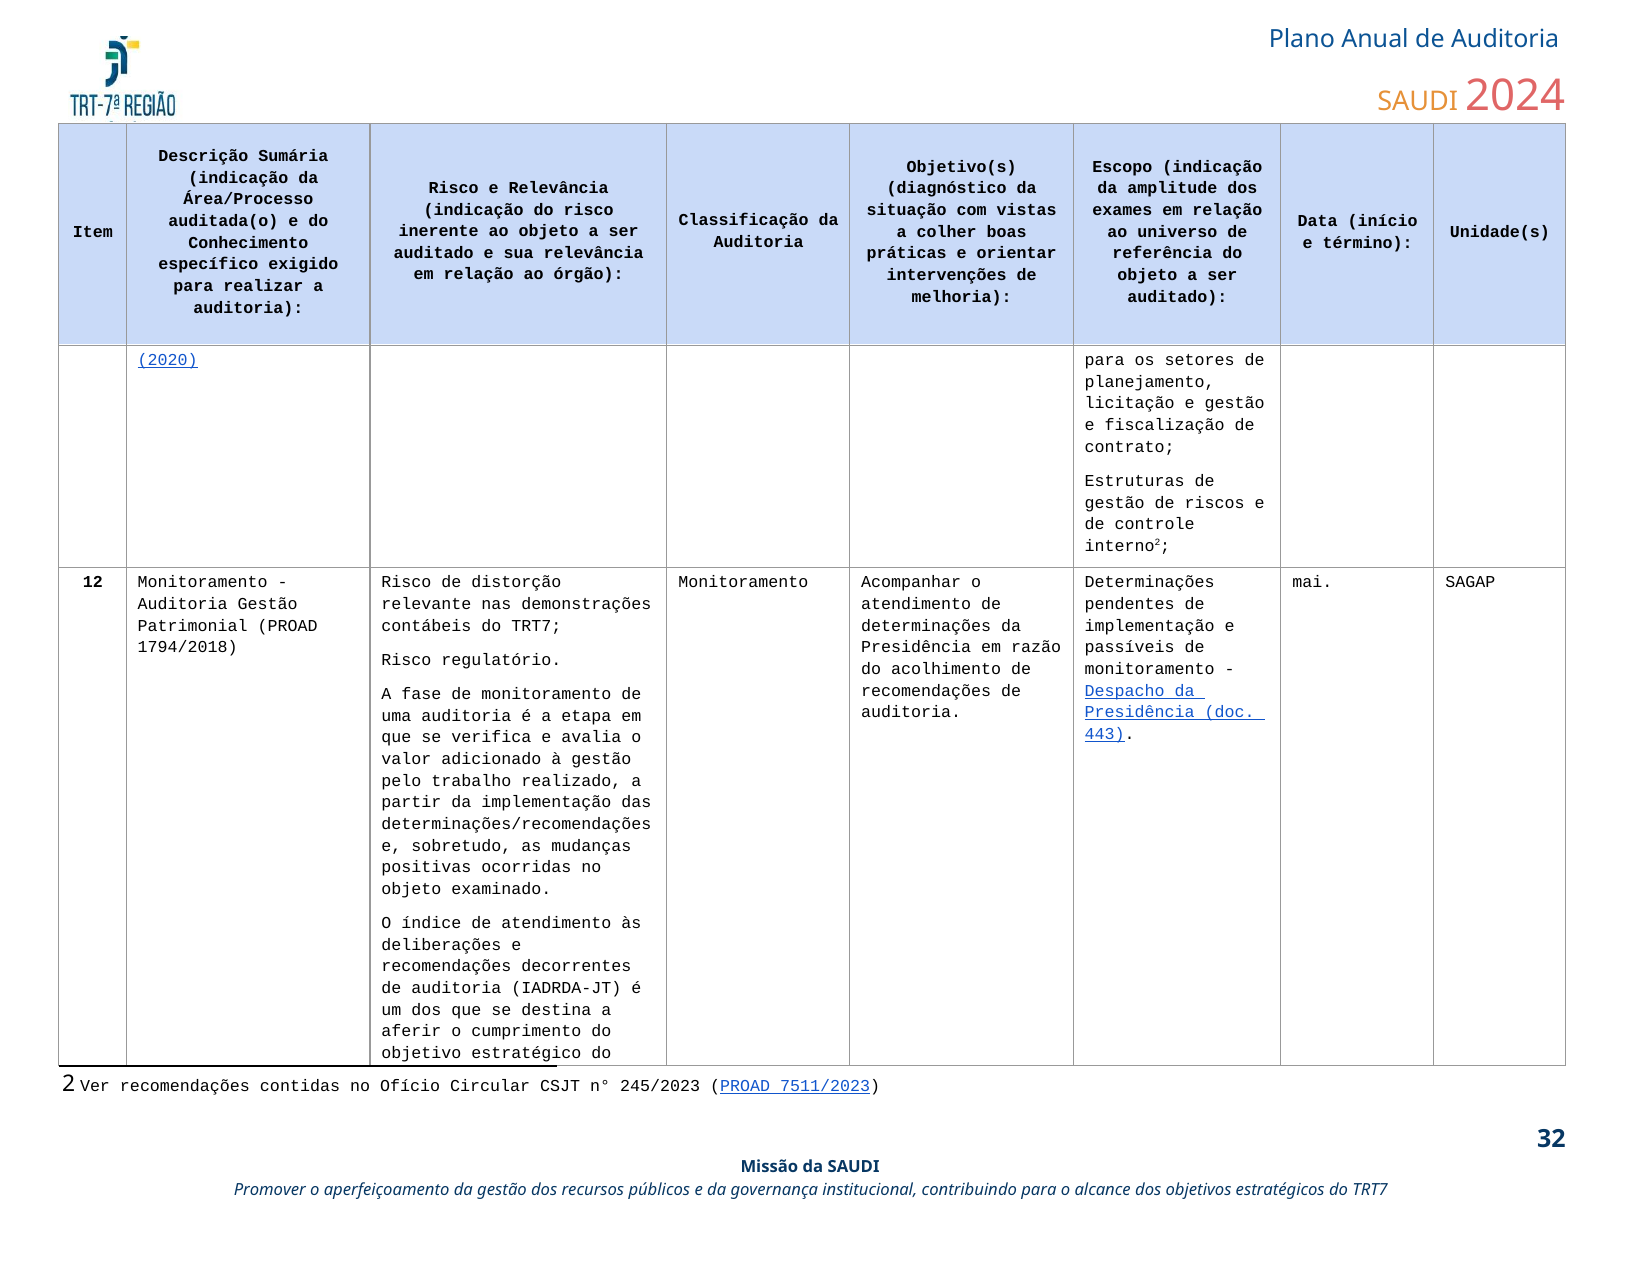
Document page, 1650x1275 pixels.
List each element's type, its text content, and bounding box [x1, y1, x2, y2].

table_cell Determinações pendentes de implementação e passíveis de monitoramento - Despacho da Presidência (doc. 443). [1074, 568, 1280, 1064]
table_cell SAGAP [1434, 568, 1565, 1064]
table_header Escopo (indicação da amplitude dos exames em relação ao universo de referência do objeto a ser auditado): [1074, 124, 1280, 344]
table_cell Acompanhar o atendimento de determinações da Presidência em razão do acolhimento de recomendações de auditoria. [850, 568, 1073, 1064]
table_cell [667, 346, 849, 567]
table_header Classificação da Auditoria [667, 124, 849, 344]
table_header Objetivo(s) (diagnóstico da situação com vistas a colher boas práticas e orientar intervenções de melhoria): [850, 124, 1073, 344]
table_cell [59, 346, 126, 567]
table_header Item [59, 124, 126, 344]
table_cell [371, 346, 666, 567]
table_cell [1281, 346, 1433, 567]
table_header Data (início e término): [1281, 124, 1433, 344]
table_cell Risco de distorção relevante nas demonstrações contábeis do TRT7; Risco regulatório. A fase de monitoramento de uma auditoria é a etapa em que se verifica e avalia o valor adicionado à gestão pelo trabalho realizado, a partir da implementação das determinações/recomendações e, sobretudo, as mudanças positivas ocorridas no objeto examinado. O índice de atendimento às deliberações e recomendações decorrentes de auditoria (IADRDA-JT) é um dos que se destina a aferir o cumprimento do objetivo estratégico do [371, 568, 666, 1064]
table_cell 12 [59, 568, 126, 1064]
table_cell [850, 346, 1073, 567]
table_cell [1434, 346, 1565, 567]
table_header Unidade(s) [1434, 124, 1565, 344]
table_cell Monitoramento - Auditoria Gestão Patrimonial (PROAD 1794/2018) [127, 568, 369, 1064]
table_cell mai. [1281, 568, 1433, 1064]
table_header Descrição Sumária (indicação da Área/Processo auditada(o) e do Conhecimento específico exigido para realizar a auditoria): [127, 124, 369, 344]
table_cell (2020) [127, 346, 369, 567]
table_cell Monitoramento [667, 568, 849, 1064]
table_header Risco e Relevância (indicação do risco inerente ao objeto a ser auditado e sua relevância em relação ao órgão): [371, 124, 666, 344]
table_cell para os setores de planejamento, licitação e gestão e fiscalização de contrato; Estruturas de gestão de riscos e de controle interno; [1074, 346, 1280, 567]
